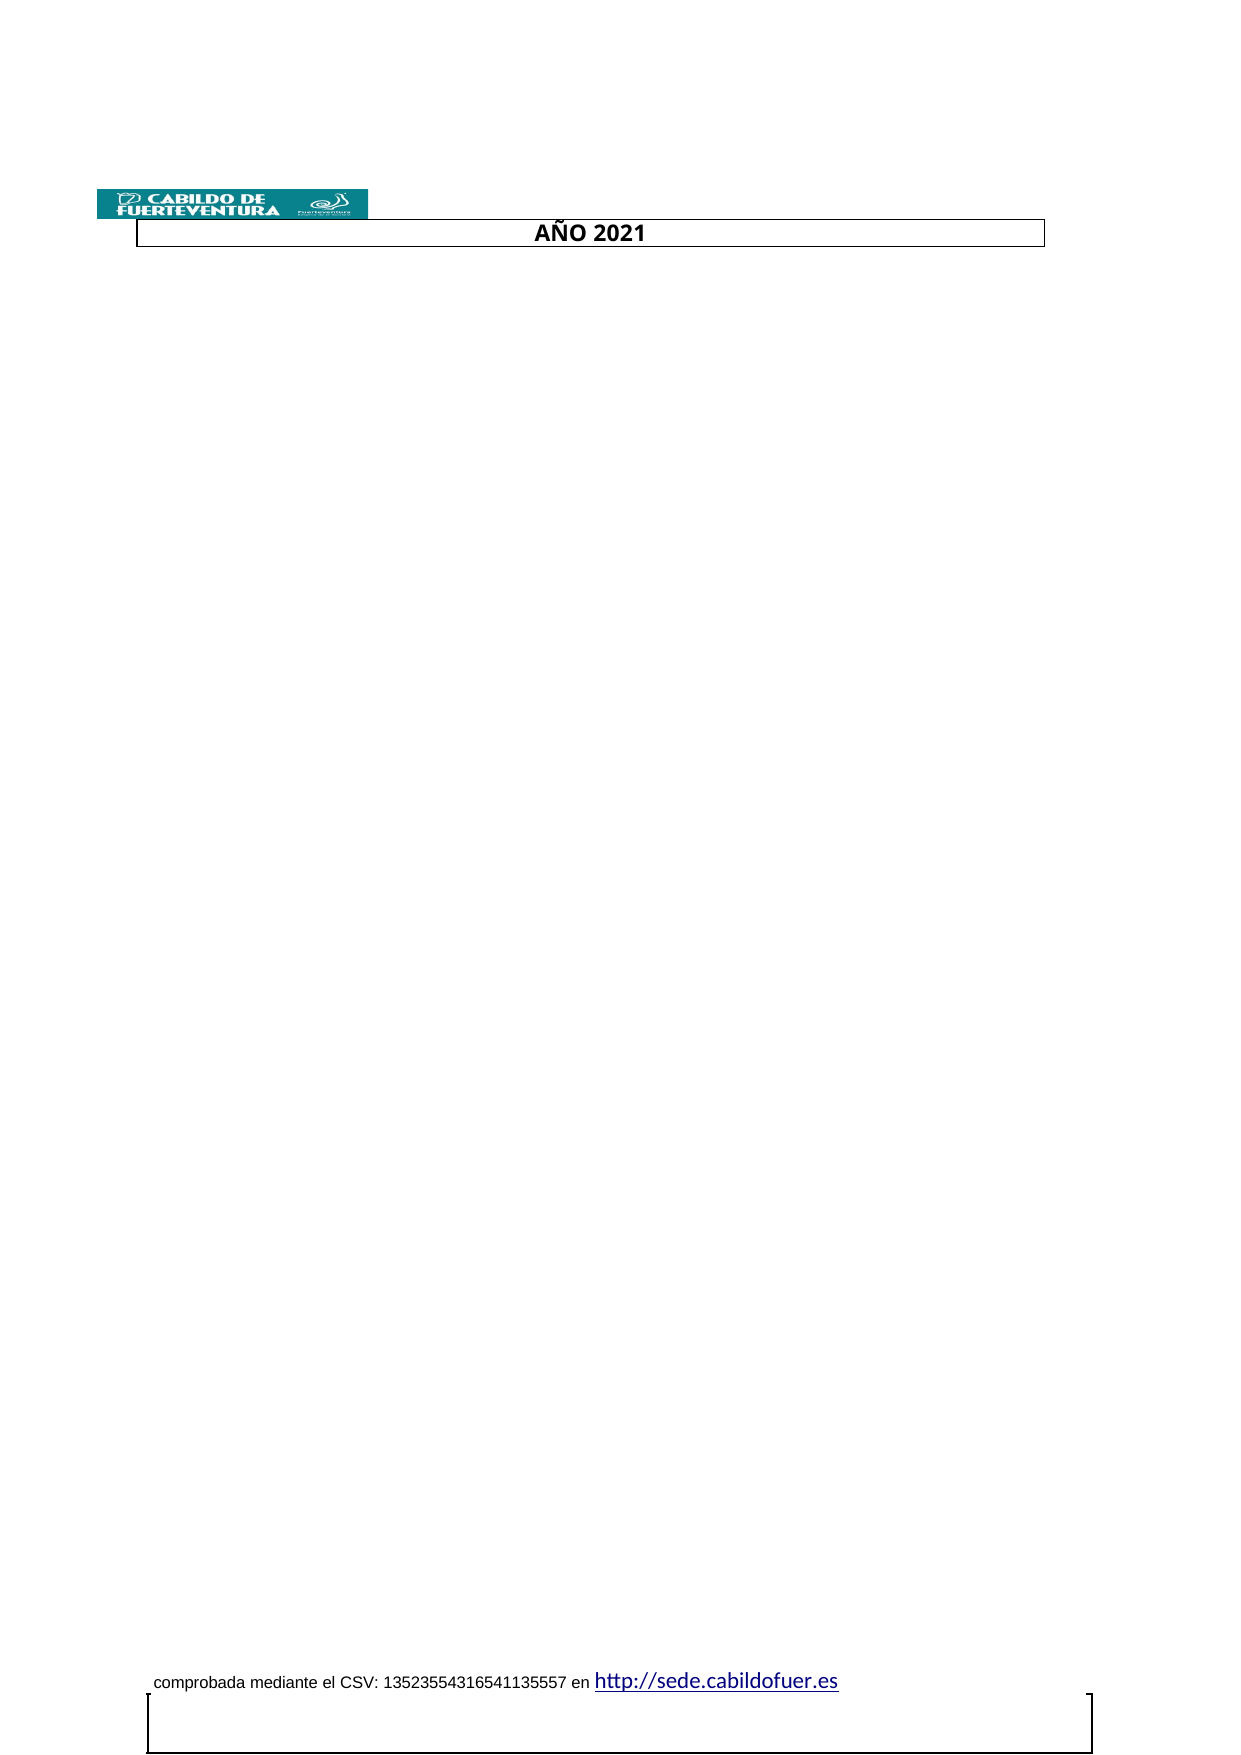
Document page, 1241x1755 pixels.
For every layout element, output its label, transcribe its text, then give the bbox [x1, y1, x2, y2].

text AÑO 2021 [138, 220, 1043, 246]
picture [97, 189, 369, 219]
